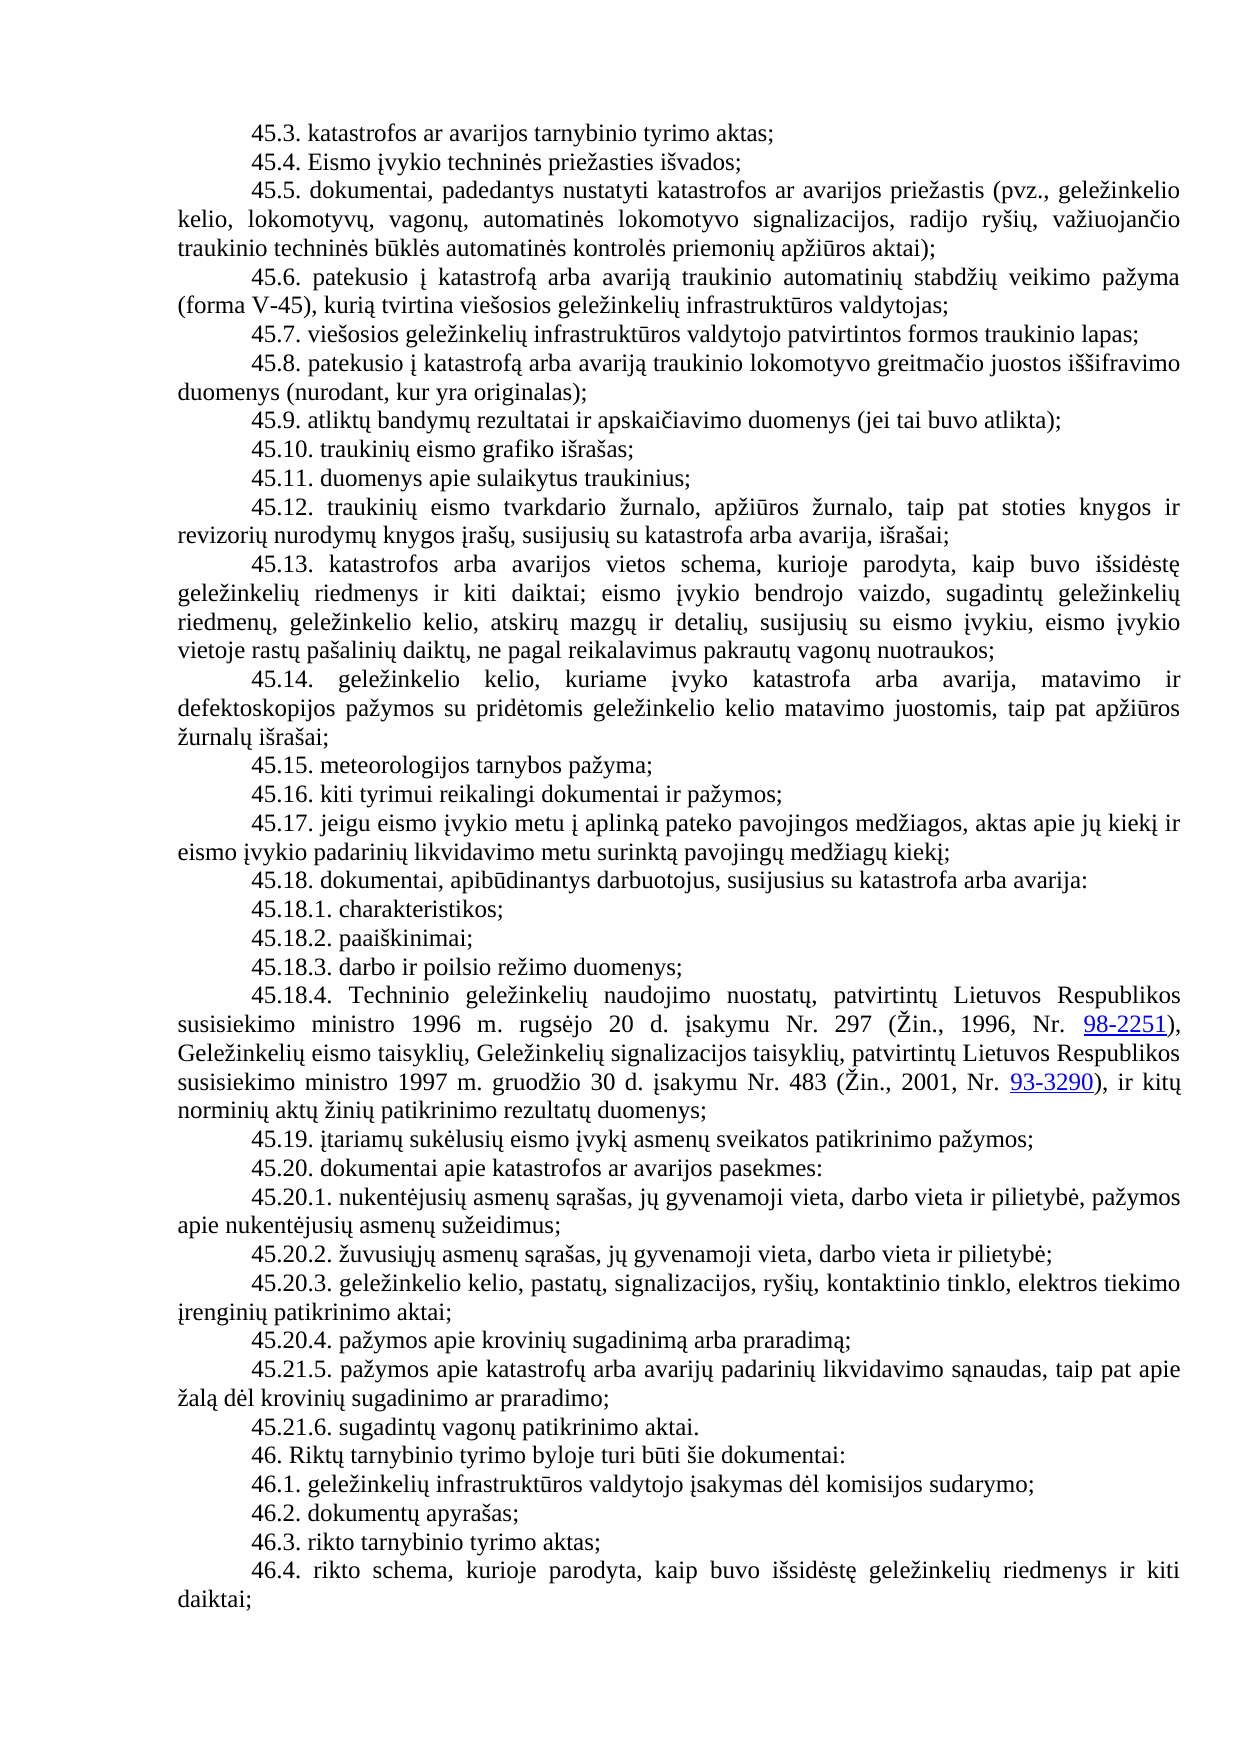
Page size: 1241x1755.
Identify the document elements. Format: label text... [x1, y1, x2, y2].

text 45.17. jeigu eismo įvykio metu į aplinką pateko pavojingos medžiagos, aktas apie jų kiekį ir eismo įvykio padarinių likvidavimo metu surinktą pavojingų medžiagų kiekį; [177, 808, 1181, 866]
text 46.4. rikto schema, kurioje parodyta, kaip buvo išsidėstę geležinkelių riedmenys ir kiti daiktai; [177, 1556, 1181, 1613]
text 45.5. dokumentai, padedantys nustatyti katastrofos ar avarijos priežastis (pvz., geležinkelio kelio, lokomotyvų, vagonų, automatinės lokomotyvo signalizacijos, radijo ryšių, važiuojančio traukinio techninės būklės automatinės kontrolės priemonių apžiūros aktai); [177, 176, 1181, 262]
text 45.16. kiti tyrimui reikalingi dokumentai ir pažymos; [177, 779, 1181, 808]
text 45.19. įtariamų sukėlusių eismo įvykį asmenų sveikatos patikrinimo pažymos; [177, 1124, 1181, 1153]
text 45.21.6. sugadintų vagonų patikrinimo aktai. [177, 1412, 1181, 1441]
text 45.18.4. Techninio geležinkelių naudojimo nuostatų, patvirtintų Lietuvos Respublikos susisiekimo ministro 1996 m. rugsėjo 20 d. įsakymu Nr. 297 (Žin., 1996, Nr. 98-2251), Geležinkelių eismo taisyklių, Geležinkelių signalizacijos taisyklių, patvirtintų Lietuvos Respublikos susisiekimo ministro 1997 m. gruodžio 30 d. įsakymu Nr. 483 (Žin., 2001, Nr. 93-3290), ir kitų norminių aktų žinių patikrinimo rezultatų duomenys; [177, 981, 1181, 1124]
text 45.20.2. žuvusiųjų asmenų sąrašas, jų gyvenamoji vieta, darbo vieta ir pilietybė; [177, 1239, 1181, 1268]
text 45.6. patekusio į katastrofą arba avariją traukinio automatinių stabdžių veikimo pažyma (forma V-45), kurią tvirtina viešosios geležinkelių infrastruktūros valdytojas; [177, 262, 1181, 319]
text 45.18.1. charakteristikos; [177, 894, 1181, 923]
text 45.14. geležinkelio kelio, kuriame įvyko katastrofa arba avarija, matavimo ir defektoskopijos pažymos su pridėtomis geležinkelio kelio matavimo juostomis, taip pat apžiūros žurnalų išrašai; [177, 664, 1181, 751]
text 45.12. traukinių eismo tvarkdario žurnalo, apžiūros žurnalo, taip pat stoties knygos ir revizorių nurodymų knygos įrašų, susijusių su katastrofa arba avarija, išrašai; [177, 492, 1181, 549]
text 45.11. duomenys apie sulaikytus traukinius; [177, 463, 1181, 492]
text 45.20.3. geležinkelio kelio, pastatų, signalizacijos, ryšių, kontaktinio tinklo, elektros tiekimo įrenginių patikrinimo aktai; [177, 1268, 1181, 1326]
text 45.8. patekusio į katastrofą arba avariją traukinio lokomotyvo greitmačio juostos iššifravimo duomenys (nurodant, kur yra originalas); [177, 348, 1181, 406]
text 46.3. rikto tarnybinio tyrimo aktas; [177, 1527, 1181, 1556]
text 45.21.5. pažymos apie katastrofų arba avarijų padarinių likvidavimo sąnaudas, taip pat apie žalą dėl krovinių sugadinimo ar praradimo; [177, 1354, 1181, 1412]
text 45.15. meteorologijos tarnybos pažyma; [177, 751, 1181, 779]
text 45.18. dokumentai, apibūdinantys darbuotojus, susijusius su katastrofa arba avarija: [177, 866, 1181, 894]
text 46.2. dokumentų apyrašas; [177, 1498, 1181, 1527]
text 46. Riktų tarnybinio tyrimo byloje turi būti šie dokumentai: [177, 1441, 1181, 1469]
text 45.20.1. nukentėjusių asmenų sąrašas, jų gyvenamoji vieta, darbo vieta ir pilietybė, pažymos apie nukentėjusių asmenų sužeidimus; [177, 1182, 1181, 1239]
text 45.9. atliktų bandymų rezultatai ir apskaičiavimo duomenys (jei tai buvo atlikta); [177, 406, 1181, 434]
text 45.20. dokumentai apie katastrofos ar avarijos pasekmes: [177, 1153, 1181, 1182]
text 45.20.4. pažymos apie krovinių sugadinimą arba praradimą; [177, 1326, 1181, 1354]
text 45.13. katastrofos arba avarijos vietos schema, kurioje parodyta, kaip buvo išsidėstę geležinkelių riedmenys ir kiti daiktai; eismo įvykio bendrojo vaizdo, sugadintų geležinkelių riedmenų, geležinkelio kelio, atskirų mazgų ir detalių, susijusių su eismo įvykiu, eismo įvykio vietoje rastų pašalinių daiktų, ne pagal reikalavimus pakrautų vagonų nuotraukos; [177, 549, 1181, 664]
text 45.10. traukinių eismo grafiko išrašas; [177, 434, 1181, 463]
text 46.1. geležinkelių infrastruktūros valdytojo įsakymas dėl komisijos sudarymo; [177, 1469, 1181, 1498]
text 45.7. viešosios geležinkelių infrastruktūros valdytojo patvirtintos formos traukinio lapas; [177, 319, 1181, 348]
text 45.4. Eismo įvykio techninės priežasties išvados; [177, 147, 1181, 176]
text 45.18.2. paaiškinimai; [177, 923, 1181, 952]
text 45.3. katastrofos ar avarijos tarnybinio tyrimo aktas; [177, 118, 1181, 147]
text 45.18.3. darbo ir poilsio režimo duomenys; [177, 952, 1181, 981]
